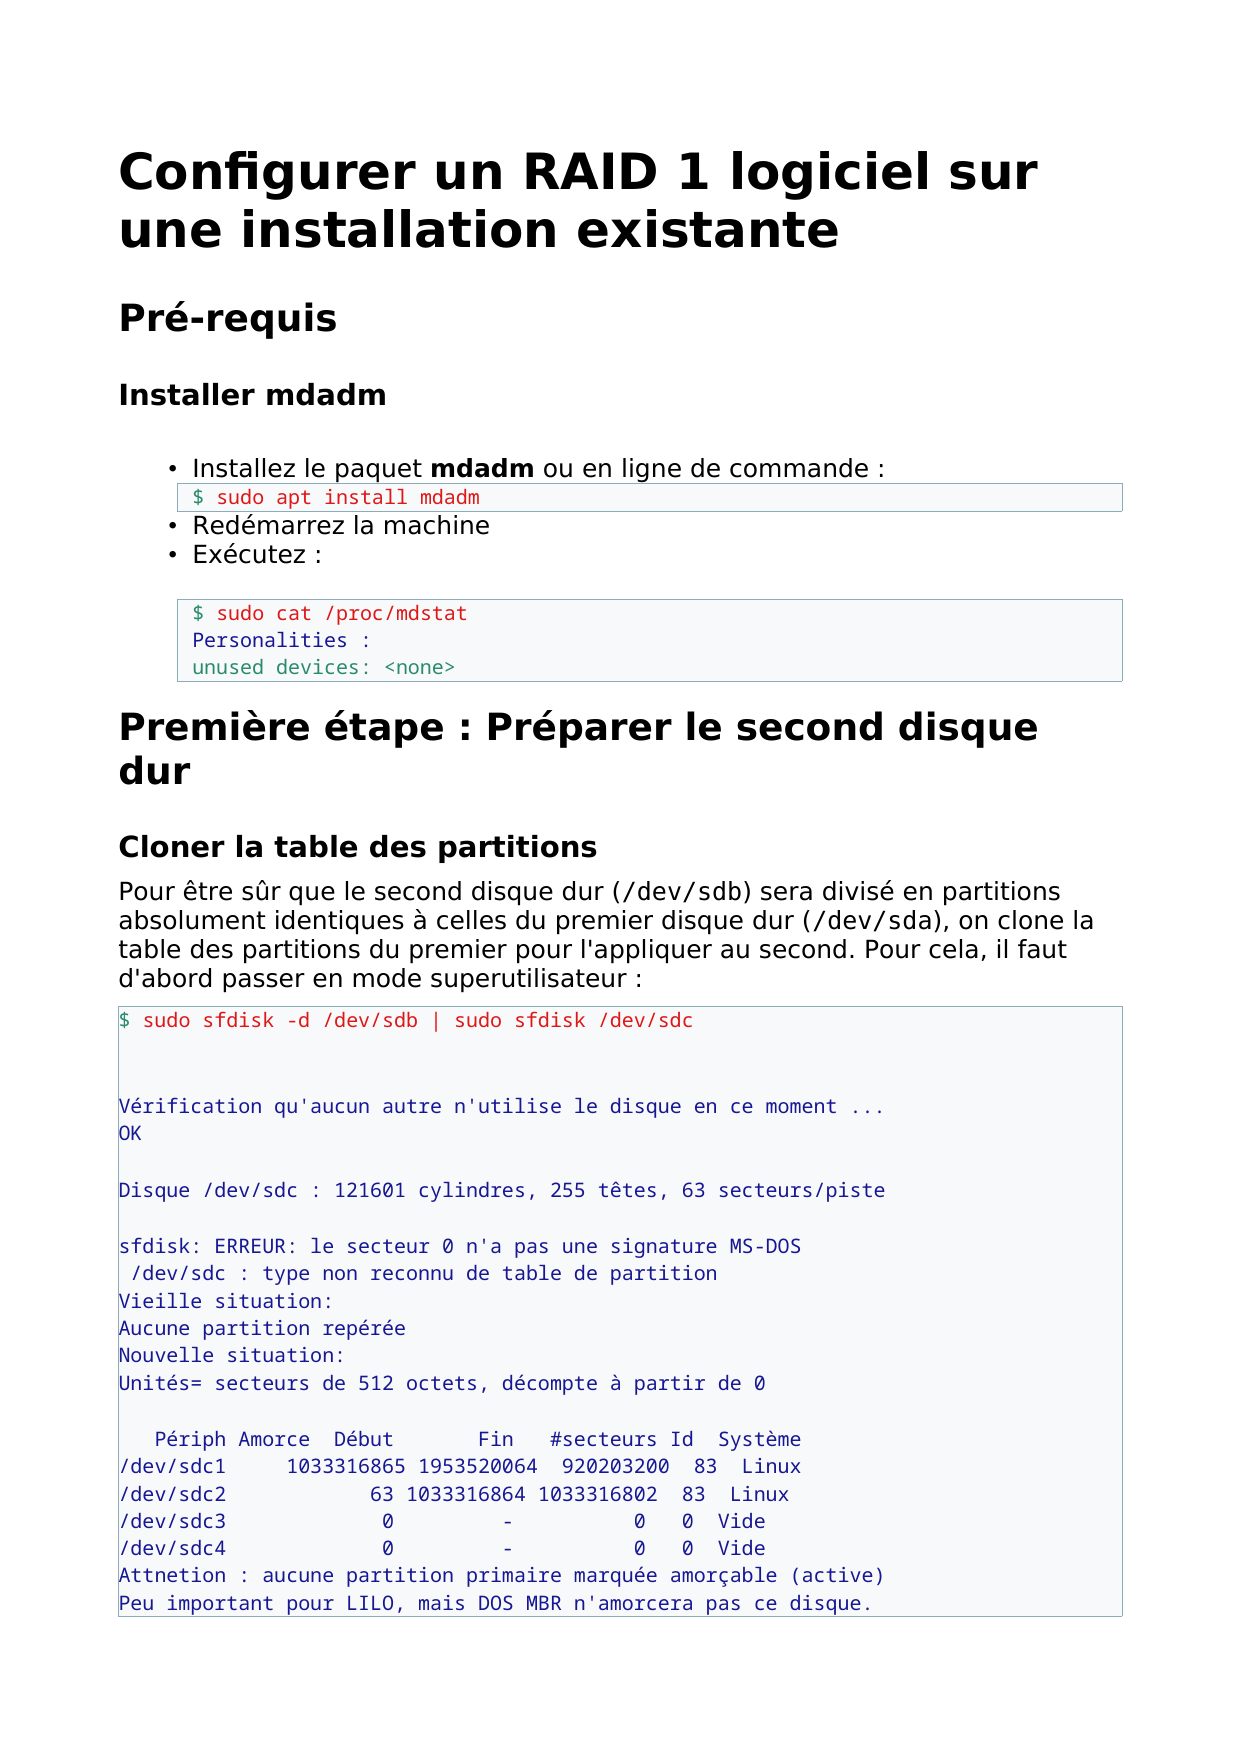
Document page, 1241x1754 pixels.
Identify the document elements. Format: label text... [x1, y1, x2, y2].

list Installez le paquet mdadm ou en ligne de commande : [177, 454, 1122, 483]
list $ sudo cat /proc/mdstat Personalities : unused devices: <none> [178, 600, 1122, 681]
list Redémarrez la machine [177, 512, 1122, 540]
subtitle Pré-requis [118, 297, 1122, 341]
list $ sudo apt install mdadm [178, 484, 1122, 511]
subtitle Première étape : Préparer le second disque dur [118, 706, 1122, 793]
subtitle Configurer un RAID 1 logiciel sur une installation existante [118, 143, 1122, 259]
text Pour être sûr que le second disque dur (/dev/sdb) sera divisé en partitions absolument identiques à celles du premier disque dur (/dev/sda), on clone la table des partitions du premier pour l'appliquer au second. Pour cela, il faut d'abord passer en mode superutilisateur : [118, 877, 1122, 994]
subtitle Cloner la table des partitions [118, 831, 1122, 864]
text $ sudo sfdisk -d /dev/sdb | sudo sfdisk /dev/sdc Vérification qu'aucun autre n'utilise le disque en ce moment ... OK Disque /dev/sdc : 121601 cylindres, 255 têtes, 63 secteurs/piste sfdisk: ERREUR: le secteur 0 n'a pas une signature MS-DOS /dev/sdc : type non reconnu de table de partition Vieille situation: Aucune partition repérée Nouvelle situation: Unités= secteurs de 512 octets, décompte à partir de 0 Périph Amorce Début Fin #secteurs Id Système /dev/sdc1 1033316865 1953520064 920203200 83 Linux /dev/sdc2 63 1033316864 1033316802 83 Linux /dev/sdc3 0 - 0 0 Vide /dev/sdc4 0 - 0 0 Vide Attnetion : aucune partition primaire marquée amorçable (active) Peu important pour LILO, mais DOS MBR n'amorcera pas ce disque. [119, 1007, 1122, 1616]
subtitle Installer mdadm [118, 378, 1122, 412]
list Exécutez : [177, 540, 1122, 569]
